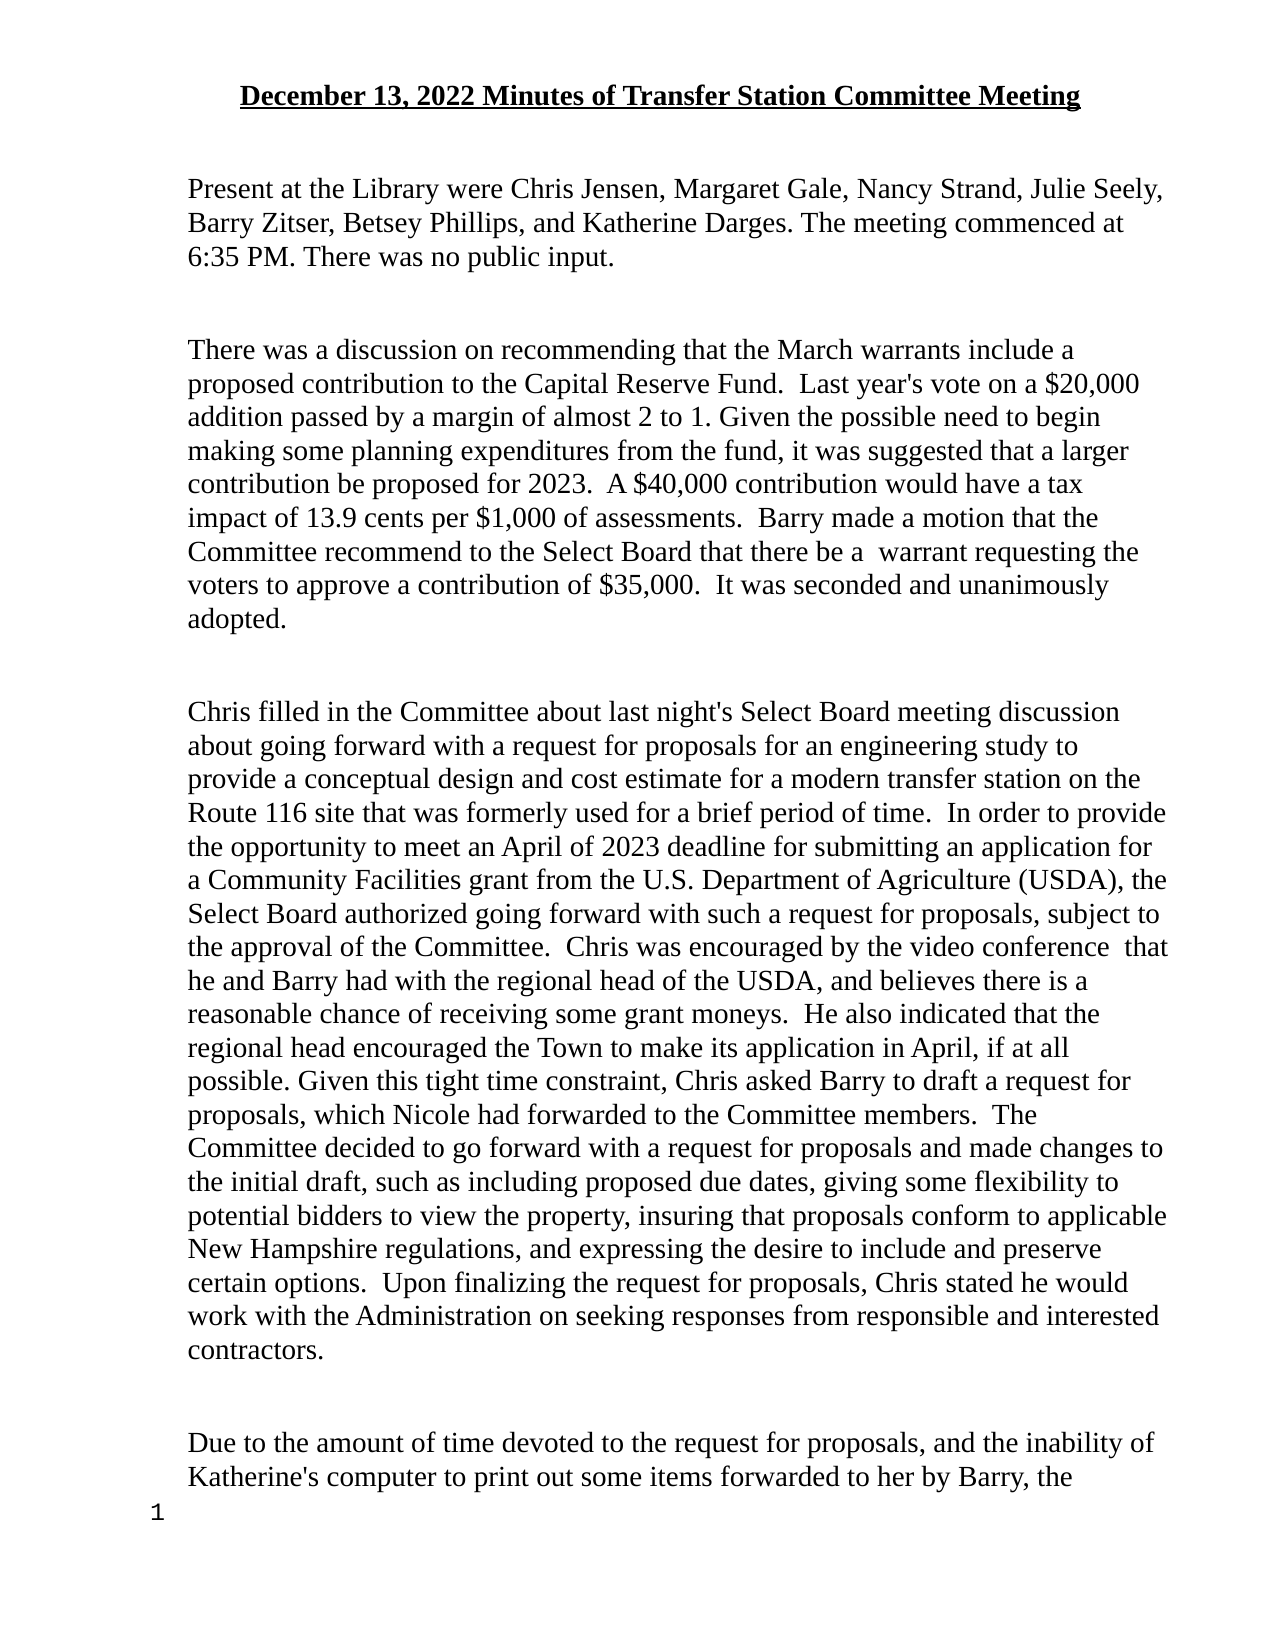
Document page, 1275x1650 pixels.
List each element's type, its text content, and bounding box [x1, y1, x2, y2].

text December 13, 2022 Minutes of Transfer Station Committee Meeting [150, 78, 1170, 111]
text Chris filled in the Committee about last night's Select Board meeting discussion about going forward with a request for proposals for an engineering study to provide a conceptual design and cost estimate for a modern transfer station on the Route 116 site that was formerly used for a brief period of time. In order to provide the opportunity to meet an April of 2023 deadline for submitting an application for a Community Facilities grant from the U.S. Department of Agriculture (USDA), the Select Board authorized going forward with such a request for proposals, subject to the approval of the Committee. Chris was encouraged by the video conference that he and Barry had with the regional head of the USDA, and believes there is a reasonable chance of receiving some grant moneys. He also indicated that the regional head encouraged the Town to make its application in April, if at all possible. Given this tight time constraint, Chris asked Barry to draft a request for proposals, which Nicole had forwarded to the Committee members. The Committee decided to go forward with a request for proposals and made changes to the initial draft, such as including proposed due dates, giving some flexibility to potential bidders to view the property, insuring that proposals conform to applicable New Hampshire regulations, and expressing the desire to include and preserve certain options. Upon finalizing the request for proposals, Chris stated he would work with the Administration on seeking responses from responsible and interested contractors. [187, 694, 1170, 1365]
text Present at the Library were Chris Jensen, Margaret Gale, Nancy Strand, Julie Seely, Barry Zitser, Betsey Phillips, and Katherine Darges. The meeting commenced at 6:35 PM. There was no public input. [187, 172, 1170, 272]
text Due to the amount of time devoted to the request for proposals, and the inability of Katherine's computer to print out some items forwarded to her by Barry, the [187, 1426, 1170, 1493]
text There was a discussion on recommending that the March warrants include a proposed contribution to the Capital Reserve Fund. Last year's vote on a $20,000 addition passed by a margin of almost 2 to 1. Given the possible need to begin making some planning expenditures from the fund, it was suggested that a larger contribution be proposed for 2023. A $40,000 contribution would have a tax impact of 13.9 cents per $1,000 of assessments. Barry made a motion that the Committee recommend to the Select Board that there be a warrant requesting the voters to approve a contribution of $35,000. It was seconded and unanimously adopted. [187, 332, 1170, 634]
